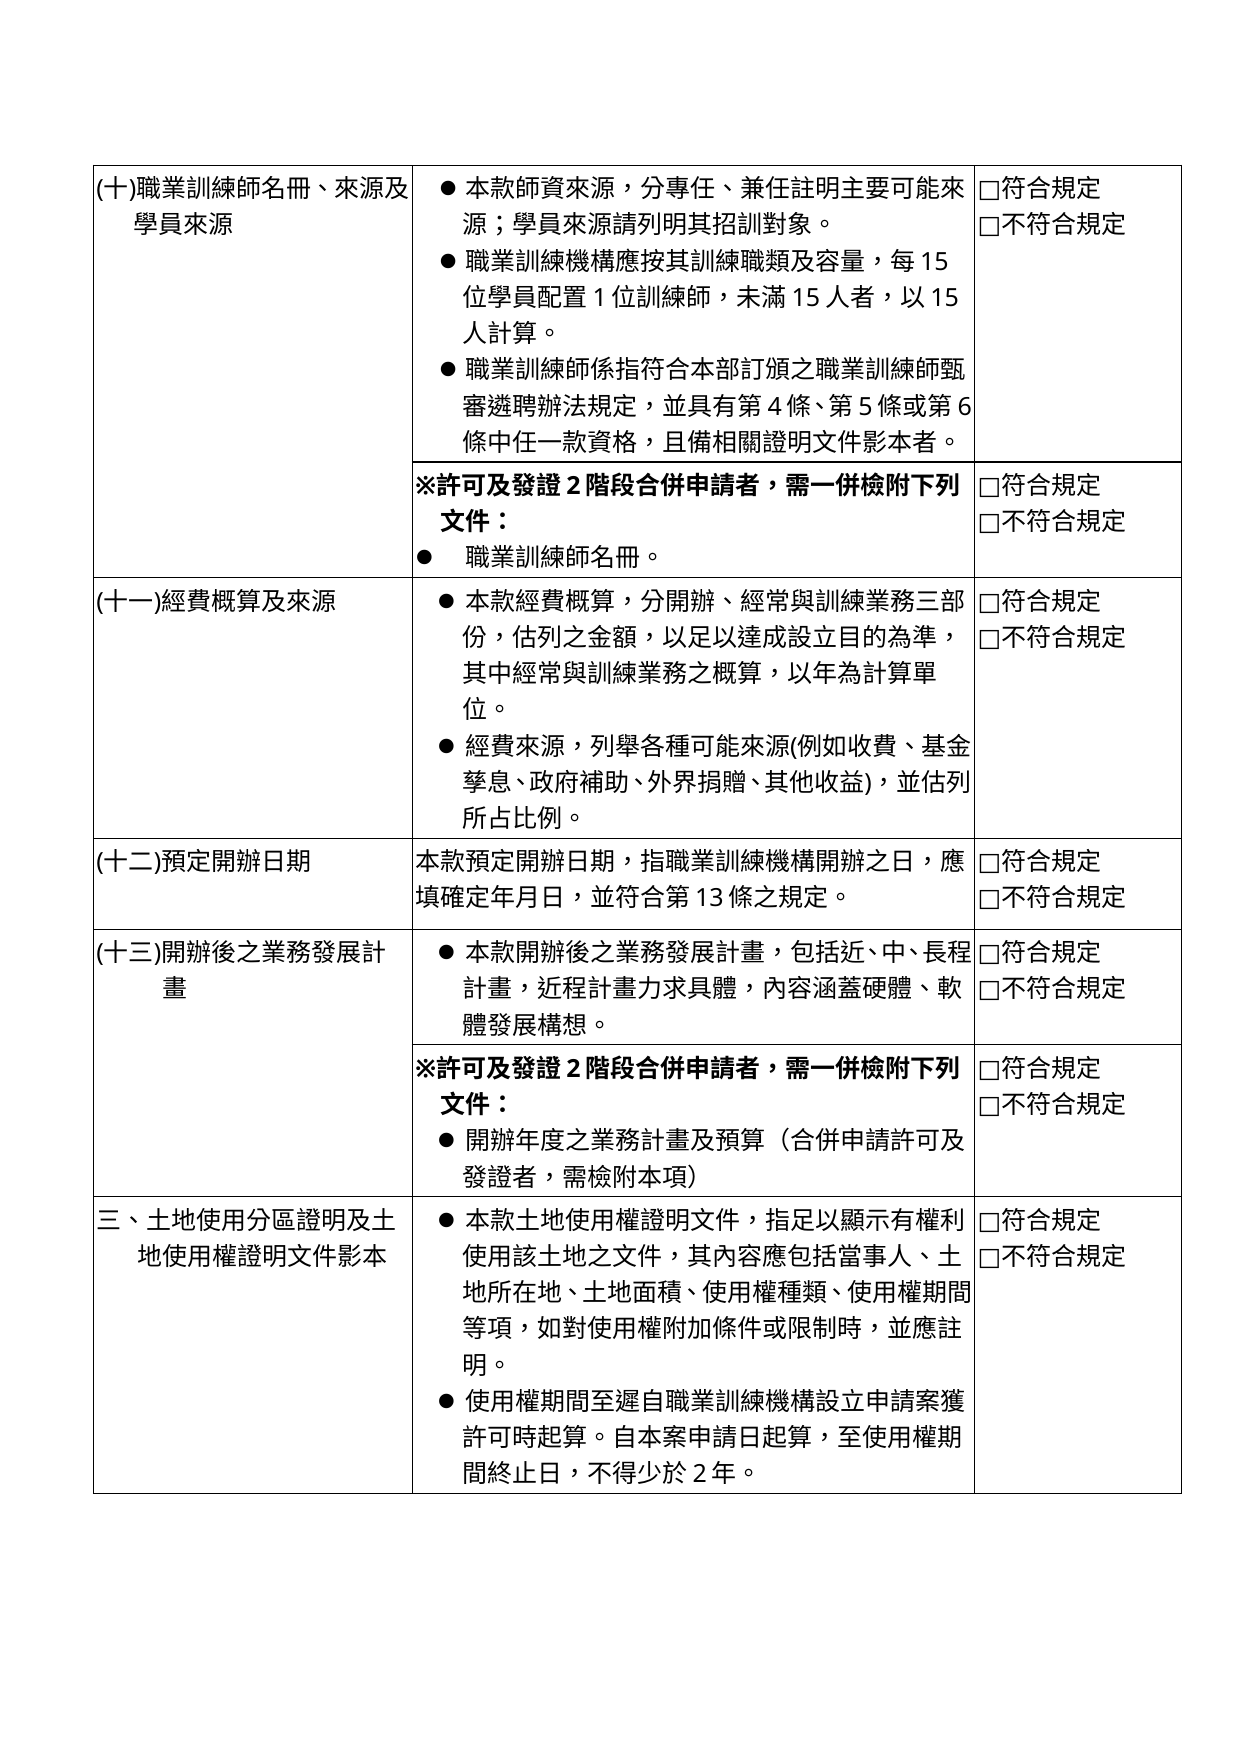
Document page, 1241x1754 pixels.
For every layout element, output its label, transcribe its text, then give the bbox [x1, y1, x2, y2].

table_cell 本款開辦後之業務發展計畫，包括近、中、長程計畫，近程計畫力求具體，內容涵蓋硬體、軟體發展構想。 [413, 930, 974, 1044]
table_cell 本款土地使用權證明文件，指足以顯示有權利使用該土地之文件，其內容應包括當事人、土地所在地、土地面積、使用權種類、使用權期間等項，如對使用權附加條件或限制時，並應註明。 使用權期間至遲自職業訓練機構設立申請案獲許可時起算。自本案申請日起算，至使用權期間終止日，不得少於2年。 [413, 1197, 974, 1493]
table_cell (十一)經費概算及來源 [94, 578, 412, 838]
table_cell 本款預定開辦日期，指職業訓練機構開辦之日，應填確定年月日，並符合第13條之規定。 [413, 839, 974, 929]
table_cell ※許可及發證2階段合併申請者，需一併檢附下列文件： 開辦年度之業務計畫及預算（合併申請許可及發證者，需檢附本項） [413, 1045, 974, 1196]
table_cell □符合規定 □不符合規定 [975, 578, 1181, 838]
table_cell □符合規定 □不符合規定 [975, 463, 1181, 577]
table_cell ※許可及發證2階段合併申請者，需一併檢附下列文件： 職業訓練師名冊。 [413, 463, 974, 577]
table_cell 三、土地使用分區證明及土地使用權證明文件影本 [94, 1197, 412, 1493]
table_cell □符合規定 □不符合規定 [975, 1197, 1181, 1493]
table_cell (十)職業訓練師名冊、來源及學員來源 [94, 166, 412, 577]
table_cell □符合規定 □不符合規定 [975, 930, 1181, 1044]
table_cell □符合規定 □不符合規定 [975, 839, 1181, 929]
table_cell □符合規定 □不符合規定 [975, 166, 1181, 461]
table_cell (十二)預定開辦日期 [94, 839, 412, 929]
table_cell 本款經費概算，分開辦、經常與訓練業務三部份，估列之金額，以足以達成設立目的為準，其中經常與訓練業務之概算，以年為計算單位。 經費來源，列舉各種可能來源(例如收費、基金孳息、政府補助、外界捐贈、其他收益)，並估列所占比例。 [413, 578, 974, 838]
table_cell 本款師資來源，分專任、兼任註明主要可能來源；學員來源請列明其招訓對象。 職業訓練機構應按其訓練職類及容量，每15位學員配置1位訓練師，未滿15人者，以15人計算。 職業訓練師係指符合本部訂頒之職業訓練師甄審遴聘辦法規定，並具有第4條、第5條或第6條中任一款資格，且備相關證明文件影本者。 [413, 166, 974, 461]
table_cell □符合規定 □不符合規定 [975, 1045, 1181, 1196]
table_cell (十三)開辦後之業務發展計畫 [94, 930, 412, 1196]
